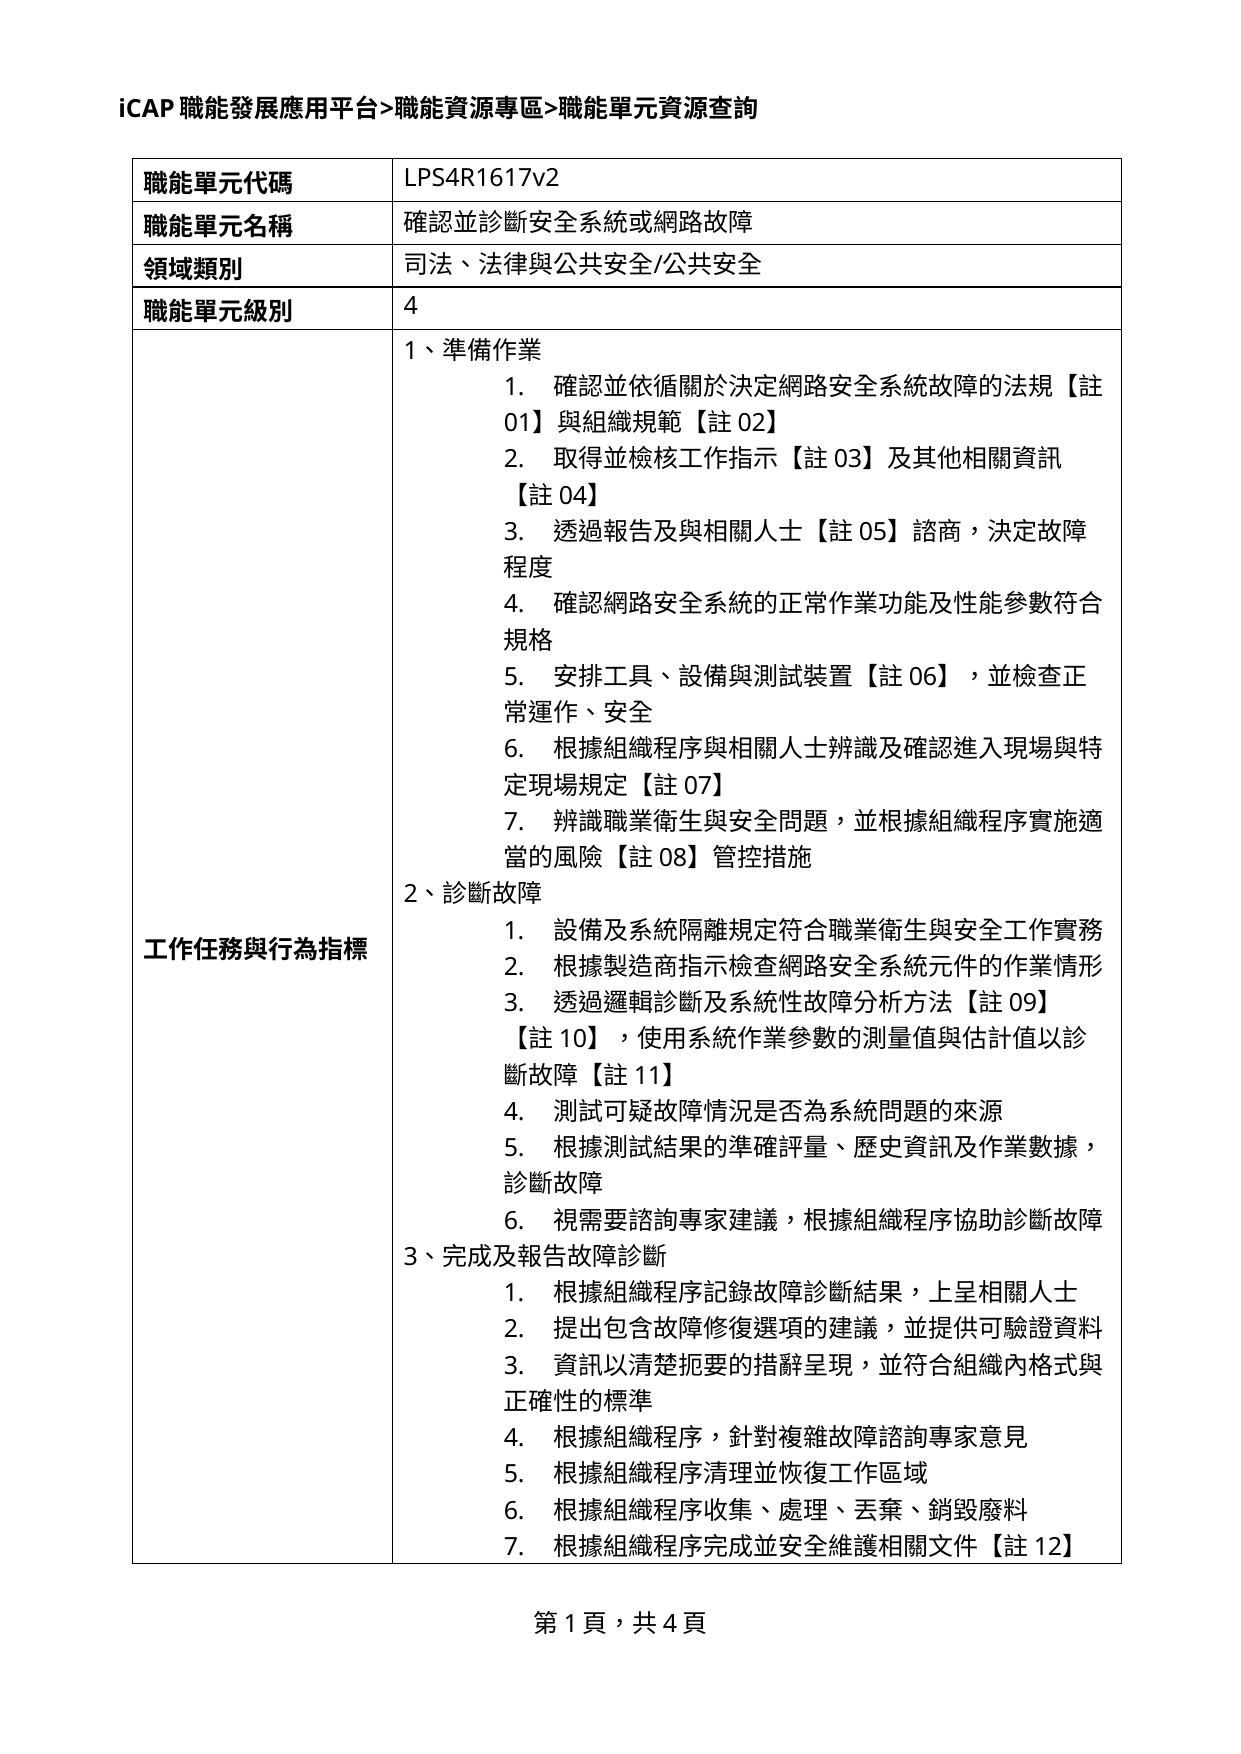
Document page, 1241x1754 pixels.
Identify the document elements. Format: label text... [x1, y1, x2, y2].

table_cell 職能單元級別 [133, 288, 392, 329]
table_cell 領域類別 [133, 245, 392, 286]
table_cell 司法、法律與公共安全/公共安全 [393, 245, 1121, 286]
table_cell 準備作業 確認並依循關於決定網路安全系統故障的法規【註01】與組織規範【註02】 取得並檢核工作指示【註03】及其他相關資訊【註04】 透過報告及與相關人士【註05】諮商，決定故障程度 確認網路安全系統的正常作業功能及性能參數符合規格 安排工具、設備與測試裝置【註06】，並檢查正常運作、安全 根據組織程序與相關人士辨識及確認進入現場與特定現場規定【註07】 辨識職業衛生與安全問題，並根據組織程序實施適當的風險【註08】管控措施 診斷故障 設備及系統隔離規定符合職業衛生與安全工作實務 根據製造商指示檢查網路安全系統元件的作業情形 透過邏輯診斷及系統性故障分析方法【註09】【註10】，使用系統作業參數的測量值與估計值以診斷故障【註11】 測試可疑故障情況是否為系統問題的來源 根據測試結果的準確評量、歷史資訊及作業數據，診斷故障 視需要諮詢專家建議，根據組織程序協助診斷故障 完成及報告故障診斷 根據組織程序記錄故障診斷結果，上呈相關人士 提出包含故障修復選項的建議，並提供可驗證資料 資訊以清楚扼要的措辭呈現，並符合組織內格式與正確性的標準 根據組織程序，針對複雜故障諮詢專家意見 根據組織程序清理並恢復工作區域 根據組織程序收集、處理、丟棄、銷毀廢料 根據組織程序完成並安全維護相關文件【註12】 [393, 330, 1121, 1563]
table_header 職能單元代碼 [133, 159, 392, 201]
table_cell 工作任務與行為指標 [133, 330, 392, 1563]
table_cell 確認並診斷安全系統或網路故障 [393, 202, 1121, 244]
table_cell 職能單元名稱 [133, 202, 392, 244]
table_header LPS4R1617v2 [393, 159, 1121, 201]
table_cell 4 [393, 288, 1121, 329]
